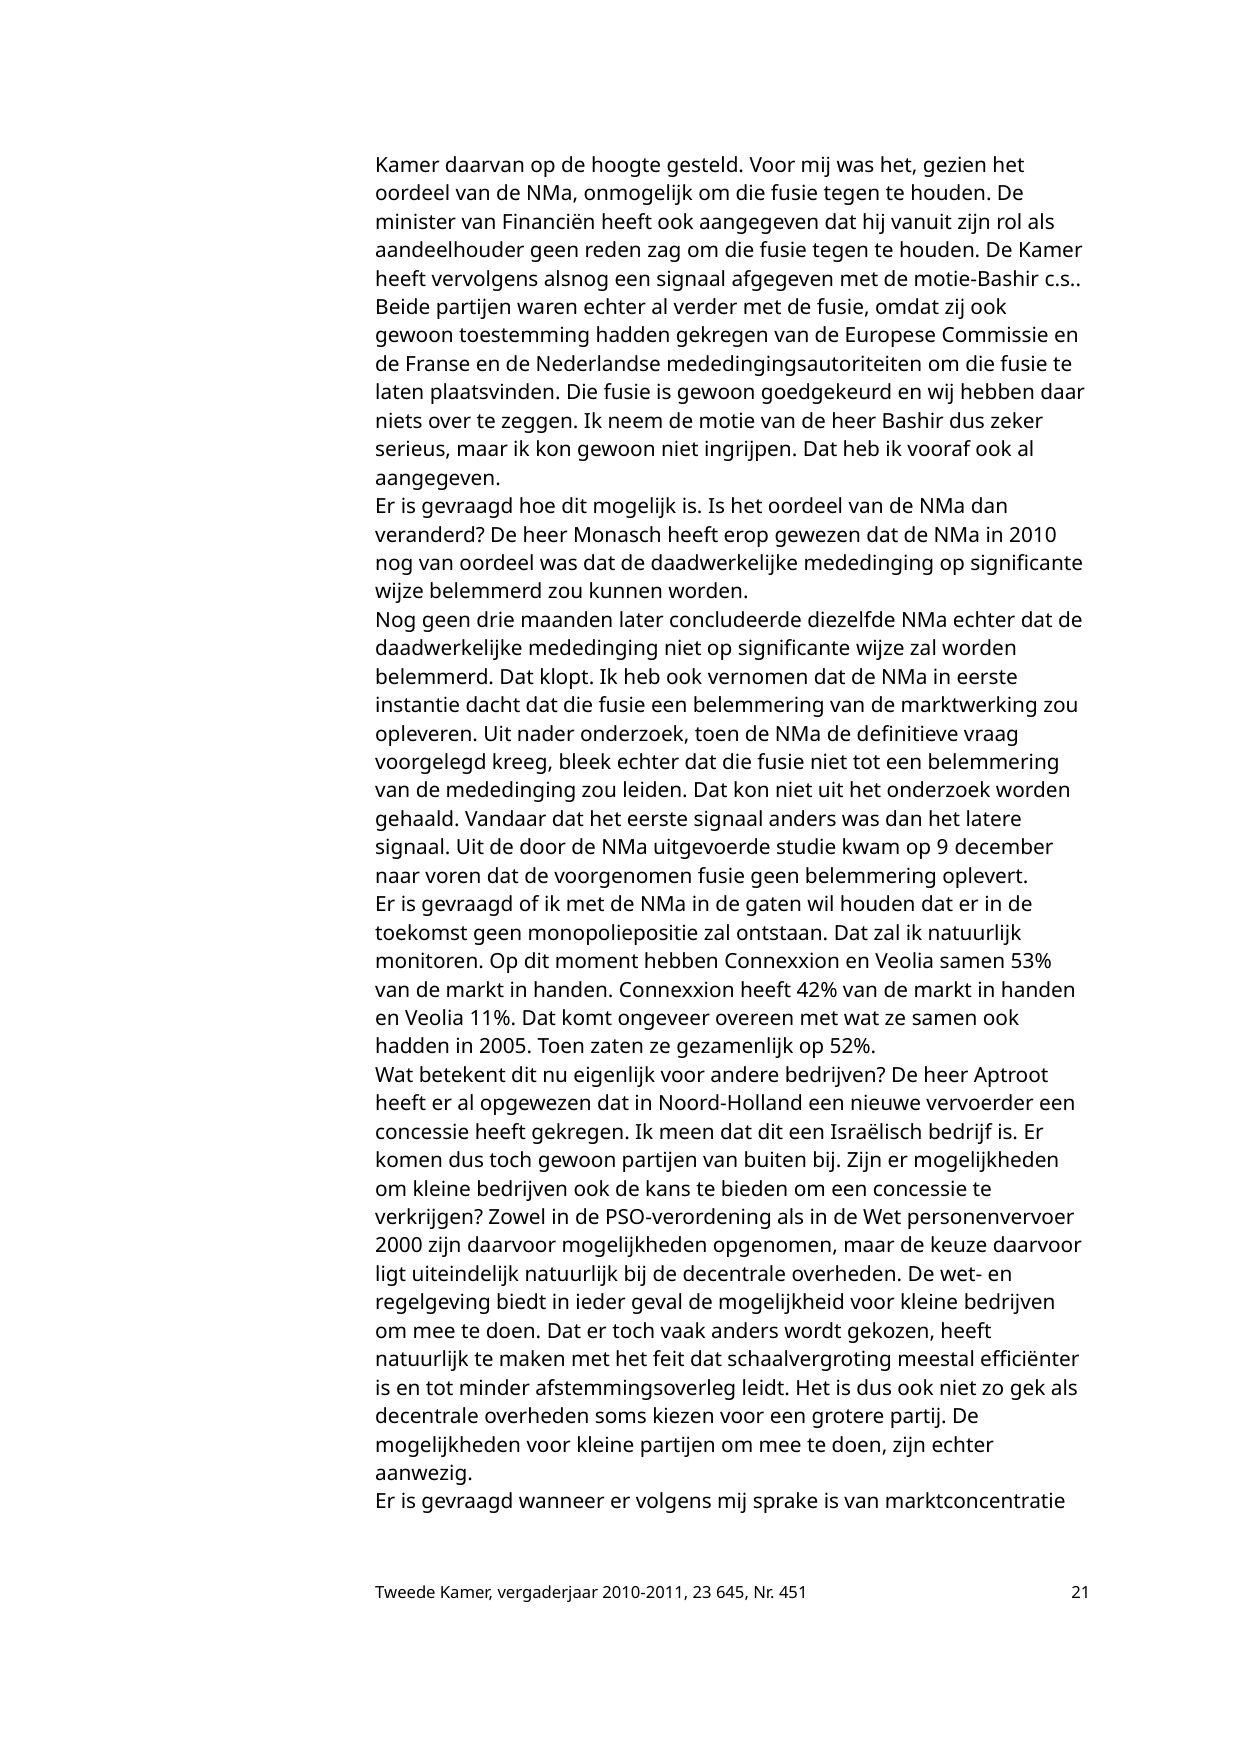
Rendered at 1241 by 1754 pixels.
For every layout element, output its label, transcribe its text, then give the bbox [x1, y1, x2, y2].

text Er is gevraagd wanneer er volgens mij sprake is van marktconcentratie [375, 1487, 1090, 1515]
text Er is gevraagd hoe dit mogelijk is. Is het oordeel van de NMa dan veranderd? De heer Monasch heeft erop gewezen dat de NMa in 2010 nog van oordeel was dat de daadwerkelijke mededinging op significante wijze belemmerd zou kunnen worden. [375, 491, 1090, 605]
text Nog geen drie maanden later concludeerde diezelfde NMa echter dat de daadwerkelijke mededinging niet op significante wijze zal worden belemmerd. Dat klopt. Ik heb ook vernomen dat de NMa in eerste instantie dacht dat die fusie een belemmering van de marktwerking zou opleveren. Uit nader onderzoek, toen de NMa de definitieve vraag voorgelegd kreeg, bleek echter dat die fusie niet tot een belemmering van de mededinging zou leiden. Dat kon niet uit het onderzoek worden gehaald. Vandaar dat het eerste signaal anders was dan het latere signaal. Uit de door de NMa uitgevoerde studie kwam op 9 december naar voren dat de voorgenomen fusie geen belemmering oplevert. [375, 605, 1090, 889]
text Wat betekent dit nu eigenlijk voor andere bedrijven? De heer Aptroot heeft er al opgewezen dat in Noord-Holland een nieuwe vervoerder een concessie heeft gekregen. Ik meen dat dit een Israëlisch bedrijf is. Er komen dus toch gewoon partijen van buiten bij. Zijn er mogelijkheden om kleine bedrijven ook de kans te bieden om een concessie te verkrijgen? Zowel in de PSO-verordening als in de Wet personenvervoer 2000 zijn daarvoor mogelijkheden opgenomen, maar de keuze daarvoor ligt uiteindelijk natuurlijk bij de decentrale overheden. De wet- en regelgeving biedt in ieder geval de mogelijkheid voor kleine bedrijven om mee te doen. Dat er toch vaak anders wordt gekozen, heeft natuurlijk te maken met het feit dat schaalvergroting meestal efficiënter is en tot minder afstemmingsoverleg leidt. Het is dus ook niet zo gek als decentrale overheden soms kiezen voor een grotere partij. De mogelijkheden voor kleine partijen om mee te doen, zijn echter aanwezig. [375, 1060, 1090, 1487]
text Er is gevraagd of ik met de NMa in de gaten wil houden dat er in de toekomst geen monopoliepositie zal ontstaan. Dat zal ik natuurlijk monitoren. Op dit moment hebben Connexxion en Veolia samen 53% van de markt in handen. Connexxion heeft 42% van de markt in handen en Veolia 11%. Dat komt ongeveer overeen met wat ze samen ook hadden in 2005. Toen zaten ze gezamenlijk op 52%. [375, 889, 1090, 1060]
text Kamer daarvan op de hoogte gesteld. Voor mij was het, gezien het oordeel van de NMa, onmogelijk om die fusie tegen te houden. De minister van Financiën heeft ook aangegeven dat hij vanuit zijn rol als aandeelhouder geen reden zag om die fusie tegen te houden. De Kamer heeft vervolgens alsnog een signaal afgegeven met de motie-Bashir c.s.. Beide partijen waren echter al verder met de fusie, omdat zij ook gewoon toestemming hadden gekregen van de Europese Commissie en de Franse en de Nederlandse mededingingsautoriteiten om die fusie te laten plaatsvinden. Die fusie is gewoon goedgekeurd en wij hebben daar niets over te zeggen. Ik neem de motie van de heer Bashir dus zeker serieus, maar ik kon gewoon niet ingrijpen. Dat heb ik vooraf ook al aangegeven. [375, 150, 1090, 491]
